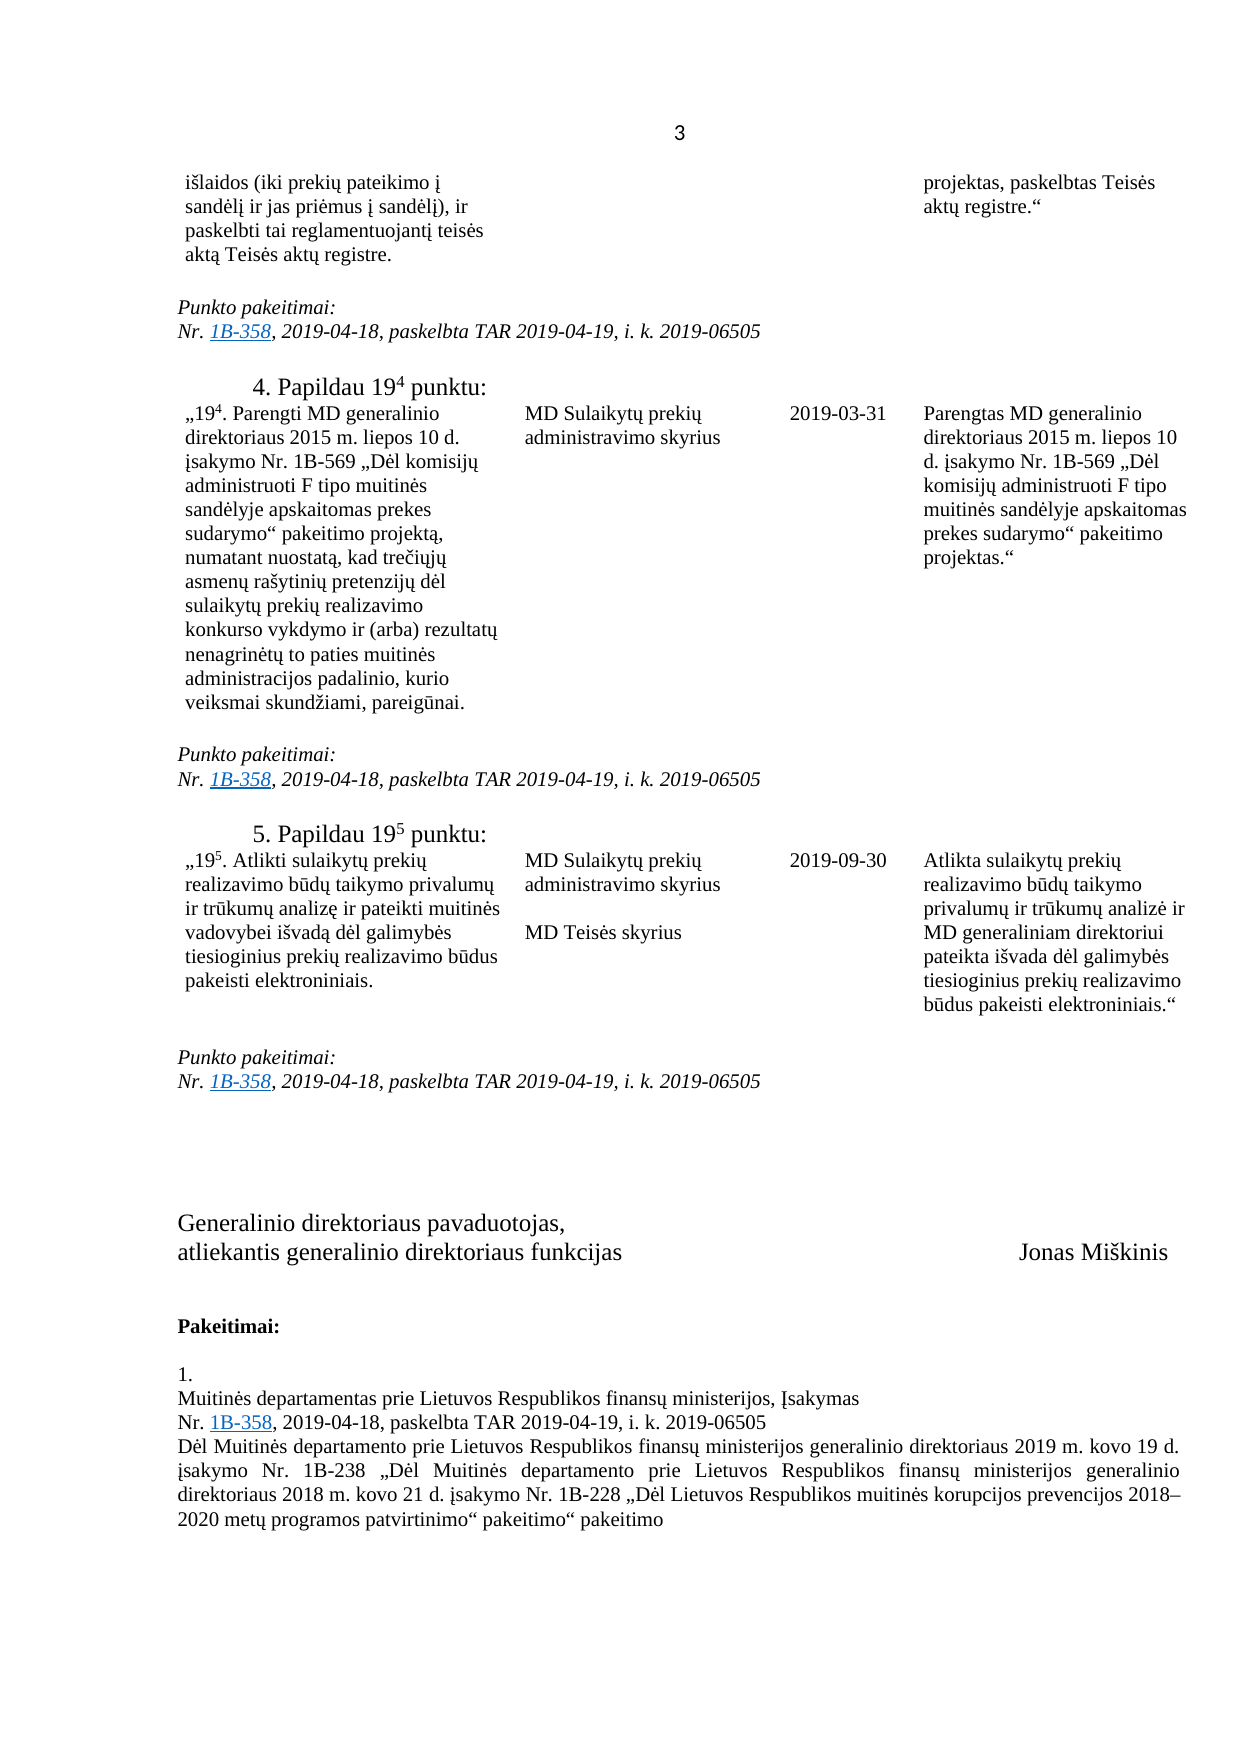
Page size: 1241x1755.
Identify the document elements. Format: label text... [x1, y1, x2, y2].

table_header 2019-03-31 [764, 401, 912, 714]
table_header [764, 170, 912, 266]
text Nr. 1B-358, 2019-04-18, paskelbta TAR 2019-04-19, i. k. 2019-06505 [177, 766, 1181, 791]
table_header 2019-09-30 [764, 848, 912, 1016]
table_header „194. Parengti MD generalinio direktoriaus 2015 m. liepos 10 d. įsakymo Nr. 1B-569 „Dėl komisijų administruoti F tipo muitinės sandėlyje apskaitomas prekes sudarymo“ pakeitimo projektą, numatant nuostatą, kad trečiųjų asmenų rašytinių pretenzijų dėl sulaikytų prekių realizavimo konkurso vykdymo ir (arba) rezultatų nenagrinėtų to paties muitinės administracijos padalinio, kurio veiksmai skundžiami, pareigūnai. [174, 401, 513, 714]
text 1. [177, 1362, 1181, 1386]
text Punkto pakeitimai: [177, 1045, 1181, 1069]
text Punkto pakeitimai: [177, 742, 1181, 766]
table_header [513, 170, 764, 266]
table_header Atlikta sulaikytų prekių realizavimo būdų taikymo privalumų ir trūkumų analizė ir MD generaliniam direktoriui pateikta išvada dėl galimybės tiesioginius prekių realizavimo būdus pakeisti elektroniniais.“ [912, 848, 1207, 1016]
text Generalinio direktoriaus pavaduotojas, [177, 1208, 1181, 1237]
text 4. Papildau 194 punktu: [177, 372, 1181, 401]
table_header MD Sulaikytų prekių administravimo skyrius [513, 401, 764, 714]
text Nr. 1B-358, 2019-04-18, paskelbta TAR 2019-04-19, i. k. 2019-06505 [177, 1410, 1181, 1434]
text Nr. 1B-358, 2019-04-18, paskelbta TAR 2019-04-19, i. k. 2019-06505 [177, 319, 1181, 343]
table_header išlaidos (iki prekių pateikimo į sandėlį ir jas priėmus į sandėlį), ir paskelbti tai reglamentuojantį teisės aktą Teisės aktų registre. [174, 170, 513, 266]
text Muitinės departamentas prie Lietuvos Respublikos finansų ministerijos, Įsakymas [177, 1386, 1181, 1410]
text Pakeitimai: [177, 1314, 1181, 1338]
text Nr. 1B-358, 2019-04-18, paskelbta TAR 2019-04-19, i. k. 2019-06505 [177, 1069, 1181, 1093]
table_header projektas, paskelbtas Teisės aktų registre.“ [912, 170, 1207, 266]
table_header Parengtas MD generalinio direktoriaus 2015 m. liepos 10 d. įsakymo Nr. 1B-569 „Dėl komisijų administruoti F tipo muitinės sandėlyje apskaitomas prekes sudarymo“ pakeitimo projektas.“ [912, 401, 1207, 714]
table_header MD Sulaikytų prekių administravimo skyrius MD Teisės skyrius [513, 848, 764, 1016]
text 5. Papildau 195 punktu: [177, 819, 1181, 848]
text Punkto pakeitimai: [177, 295, 1181, 319]
text Dėl Muitinės departamento prie Lietuvos Respublikos finansų ministerijos generalinio direktoriaus 2019 m. kovo 19 d. įsakymo Nr. 1B-238 „Dėl Muitinės departamento prie Lietuvos Respublikos finansų ministerijos generalinio direktoriaus 2018 m. kovo 21 d. įsakymo Nr. 1B-228 „Dėl Lietuvos Respublikos muitinės korupcijos prevencijos 2018–2020 metų programos patvirtinimo“ pakeitimo“ pakeitimo [177, 1434, 1181, 1531]
text atliekantis generalinio direktoriaus funkcijas Jonas Miškinis [177, 1237, 1181, 1266]
table_header „195. Atlikti sulaikytų prekių realizavimo būdų taikymo privalumų ir trūkumų analizę ir pateikti muitinės vadovybei išvadą dėl galimybės tiesioginius prekių realizavimo būdus pakeisti elektroniniais. [174, 848, 513, 1016]
